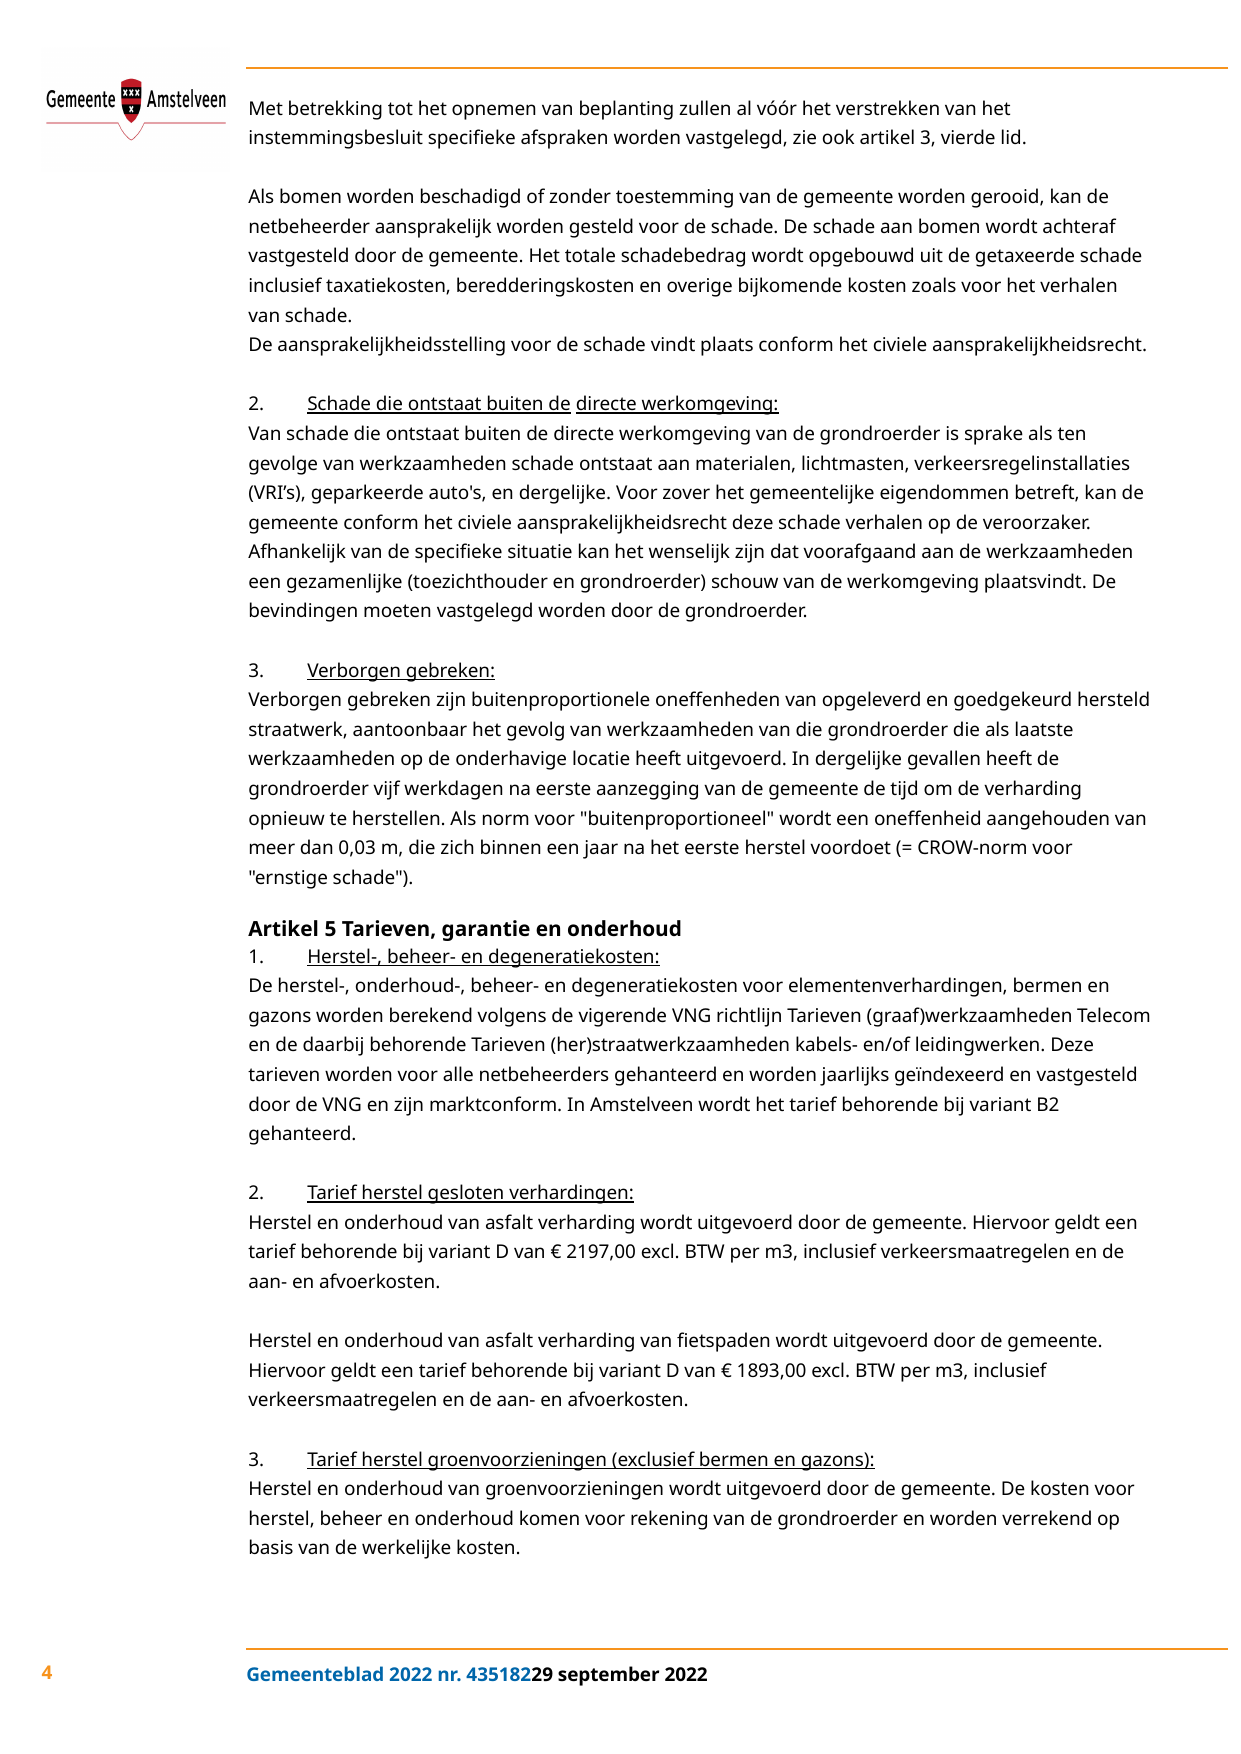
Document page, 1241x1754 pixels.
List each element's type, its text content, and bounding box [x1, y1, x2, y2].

text Herstel en onderhoud van asfalt verharding van fietspaden wordt uitgevoerd door de gemeente. Hiervoor geldt een tarief behorende bij variant D van € 1893,00 excl. BTW per m3, inclusief verkeersmaatregelen en de aan- en afvoerkosten. [248, 1327, 1152, 1412]
text Artikel 5 Tarieven, garantie en onderhoud [248, 914, 1152, 943]
text Als bomen worden beschadigd of zonder toestemming van de gemeente worden gerooid, kan de netbeheerder aansprakelijk worden gesteld voor de schade. De schade aan bomen wordt achteraf vastgesteld door de gemeente. Het totale schadebedrag wordt opgebouwd uit de getaxeerde schade inclusief taxatiekosten, beredderingskosten en overige bijkomende kosten zoals voor het verhalen van schade. [248, 183, 1152, 328]
list Tarief herstel groenvoorzieningen (exclusief bermen en gazons): [248, 1446, 1152, 1471]
text Herstel en onderhoud van groenvoorzieningen wordt uitgevoerd door de gemeente. De kosten voor herstel, beheer en onderhoud komen voor rekening van de grondroerder en worden verrekend op basis van de werkelijke kosten. [248, 1475, 1152, 1560]
picture [41, 47, 231, 172]
text Verborgen gebreken zijn buitenproportionele oneffenheden van opgeleverd en goedgekeurd hersteld straatwerk, aantoonbaar het gevolg van werkzaamheden van die grondroerder die als laatste werkzaamheden op de onderhavige locatie heeft uitgevoerd. In dergelijke gevallen heeft de grondroerder vijf werkdagen na eerste aanzegging van de gemeente de tijd om de verharding opnieuw te herstellen. Als norm voor "buitenproportioneel" wordt een oneffenheid aangehouden van meer dan 0,03 m, die zich binnen een jaar na het eerste herstel voordoet (= CROW-norm voor "ernstige schade"). [248, 686, 1152, 890]
list Schade die ontstaat buiten de directe werkomgeving: [248, 391, 1152, 416]
text Herstel en onderhoud van asfalt verharding wordt uitgevoerd door de gemeente. Hiervoor geldt een tarief behorende bij variant D van € 2197,00 excl. BTW per m3, inclusief verkeersmaatregelen en de aan- en afvoerkosten. [248, 1209, 1152, 1294]
list Herstel-, beheer- en degeneratiekosten: [248, 943, 1152, 968]
text De herstel-, onderhoud-, beheer- en degeneratiekosten voor elementenverhardingen, bermen en gazons worden berekend volgens de vigerende VNG richtlijn Tarieven (graaf)werkzaamheden Telecom en de daarbij behorende Tarieven (her)straatwerkzaamheden kabels- en/of leidingwerken. Deze tarieven worden voor alle netbeheerders gehanteerd en worden jaarlijks geïndexeerd en vastgesteld door de VNG en zijn marktconform. In Amstelveen wordt het tarief behorende bij variant B2 gehanteerd. [248, 972, 1152, 1146]
list Tarief herstel gesloten verhardingen: [248, 1179, 1152, 1205]
text De aansprakelijkheidsstelling voor de schade vindt plaats conform het civiele aansprakelijkheidsrecht. [248, 331, 1152, 357]
text Van schade die ontstaat buiten de directe werkomgeving van de grondroerder is sprake als ten gevolge van werkzaamheden schade ontstaat aan materialen, lichtmasten, verkeersregelinstallaties (VRI’s), geparkeerde auto's, en dergelijke. Voor zover het gemeentelijke eigendommen betreft, kan de gemeente conform het civiele aansprakelijkheidsrecht deze schade verhalen op de veroorzaker. Afhankelijk van de specifieke situatie kan het wenselijk zijn dat voorafgaand aan de werkzaamheden een gezamenlijke (toezichthouder en grondroerder) schouw van de werkomgeving plaatsvindt. De bevindingen moeten vastgelegd worden door de grondroerder. [248, 420, 1152, 623]
list Verborgen gebreken: [248, 657, 1152, 683]
text Met betrekking tot het opnemen van beplanting zullen al vóór het verstrekken van het instemmingsbesluit specifieke afspraken worden vastgelegd, zie ook artikel 3, vierde lid. [248, 95, 1152, 150]
